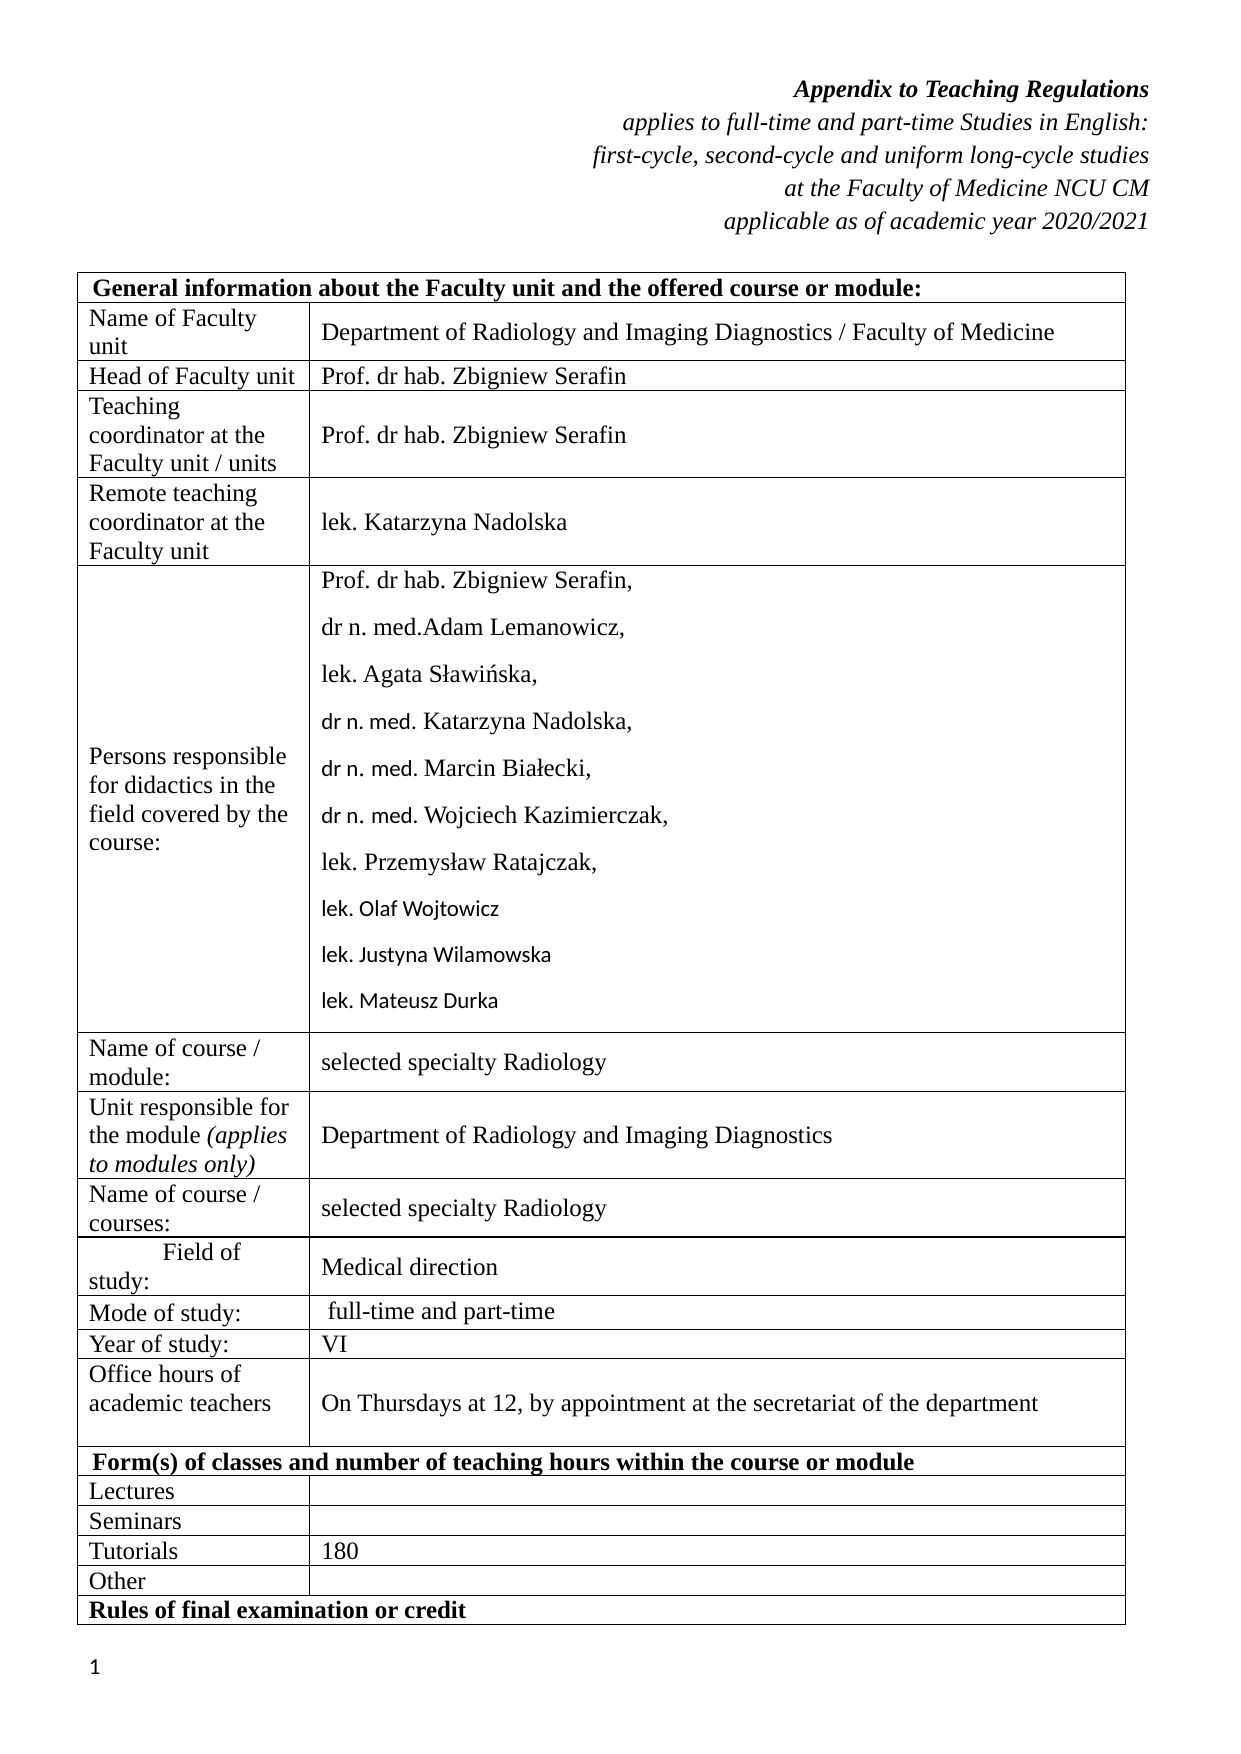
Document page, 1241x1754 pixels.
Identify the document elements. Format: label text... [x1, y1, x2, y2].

table_cell Name of course / module: [78, 1033, 309, 1091]
table_cell Department of Radiology and Imaging Diagnostics [310, 1092, 1125, 1178]
table_cell Department of Radiology and Imaging Diagnostics / Faculty of Medicine [310, 303, 1125, 360]
table_cell Head of Faculty unit [78, 361, 309, 390]
table_cell Remote teaching coordinator at the Faculty unit [78, 478, 309, 564]
table_cell Prof. dr hab. Zbigniew Serafin, dr n. med.Adam Lemanowicz, lek. Agata Sławińska, dr n. med. Katarzyna Nadolska, dr n. med. Marcin Białecki, dr n. med. Wojciech Kazimierczak, lek. Przemysław Ratajczak, lek. Olaf Wojtowicz lek. Justyna Wilamowska lek. Mateusz Durka [310, 566, 1125, 1032]
table_cell On Thursdays at 12, by appointment at the secretariat of the department [310, 1359, 1125, 1446]
table_cell Prof. dr hab. Zbigniew Serafin [310, 361, 1125, 390]
table_cell lek. Katarzyna Nadolska [310, 478, 1125, 564]
table_cell full-time and part-time [310, 1296, 1125, 1328]
table_cell Teaching coordinator at the Faculty unit / units [78, 391, 309, 477]
table_cell Field of study: [78, 1238, 309, 1295]
table_cell Mode of study: [78, 1296, 309, 1328]
table_cell Form(s) of classes and number of teaching hours within the course or module [78, 1447, 1125, 1475]
text applicable as of academic year 2020/2021 [89, 206, 1152, 234]
table_cell Office hours of academic teachers [78, 1359, 309, 1446]
table_cell Prof. dr hab. Zbigniew Serafin [310, 391, 1125, 477]
table_cell Year of study: [78, 1330, 309, 1358]
table_cell Other [78, 1566, 309, 1594]
table_cell Lectures [78, 1476, 309, 1505]
text at the Faculty of Medicine NCU CM [89, 173, 1152, 202]
text applies to full-time and part-time Studies in English: [89, 107, 1152, 136]
table_cell Rules of final examination or credit [78, 1596, 1125, 1624]
table_cell Medical direction [310, 1238, 1125, 1295]
table_cell [310, 1566, 1125, 1594]
table_cell Unit responsible for the module (applies to modules only) [78, 1092, 309, 1178]
text first-cycle, second-cycle and uniform long-cycle studies [89, 140, 1152, 168]
table_header General information about the Faculty unit and the offered course or module: [78, 273, 1125, 302]
table_cell Persons responsible for didactics in the field covered by the course: [78, 566, 309, 1032]
table_cell selected specialty Radiology [310, 1179, 1125, 1236]
table_cell VI [310, 1330, 1125, 1358]
table_cell [310, 1476, 1125, 1505]
text Appendix to Teaching Regulations [89, 74, 1152, 102]
table_cell selected specialty Radiology [310, 1033, 1125, 1091]
table_cell Name of course / courses: [78, 1179, 309, 1236]
table_cell 180 [310, 1536, 1125, 1565]
table_cell Seminars [78, 1506, 309, 1535]
table_cell Name of Faculty unit [78, 303, 309, 360]
table_cell Tutorials [78, 1536, 309, 1565]
table_cell [310, 1506, 1125, 1535]
